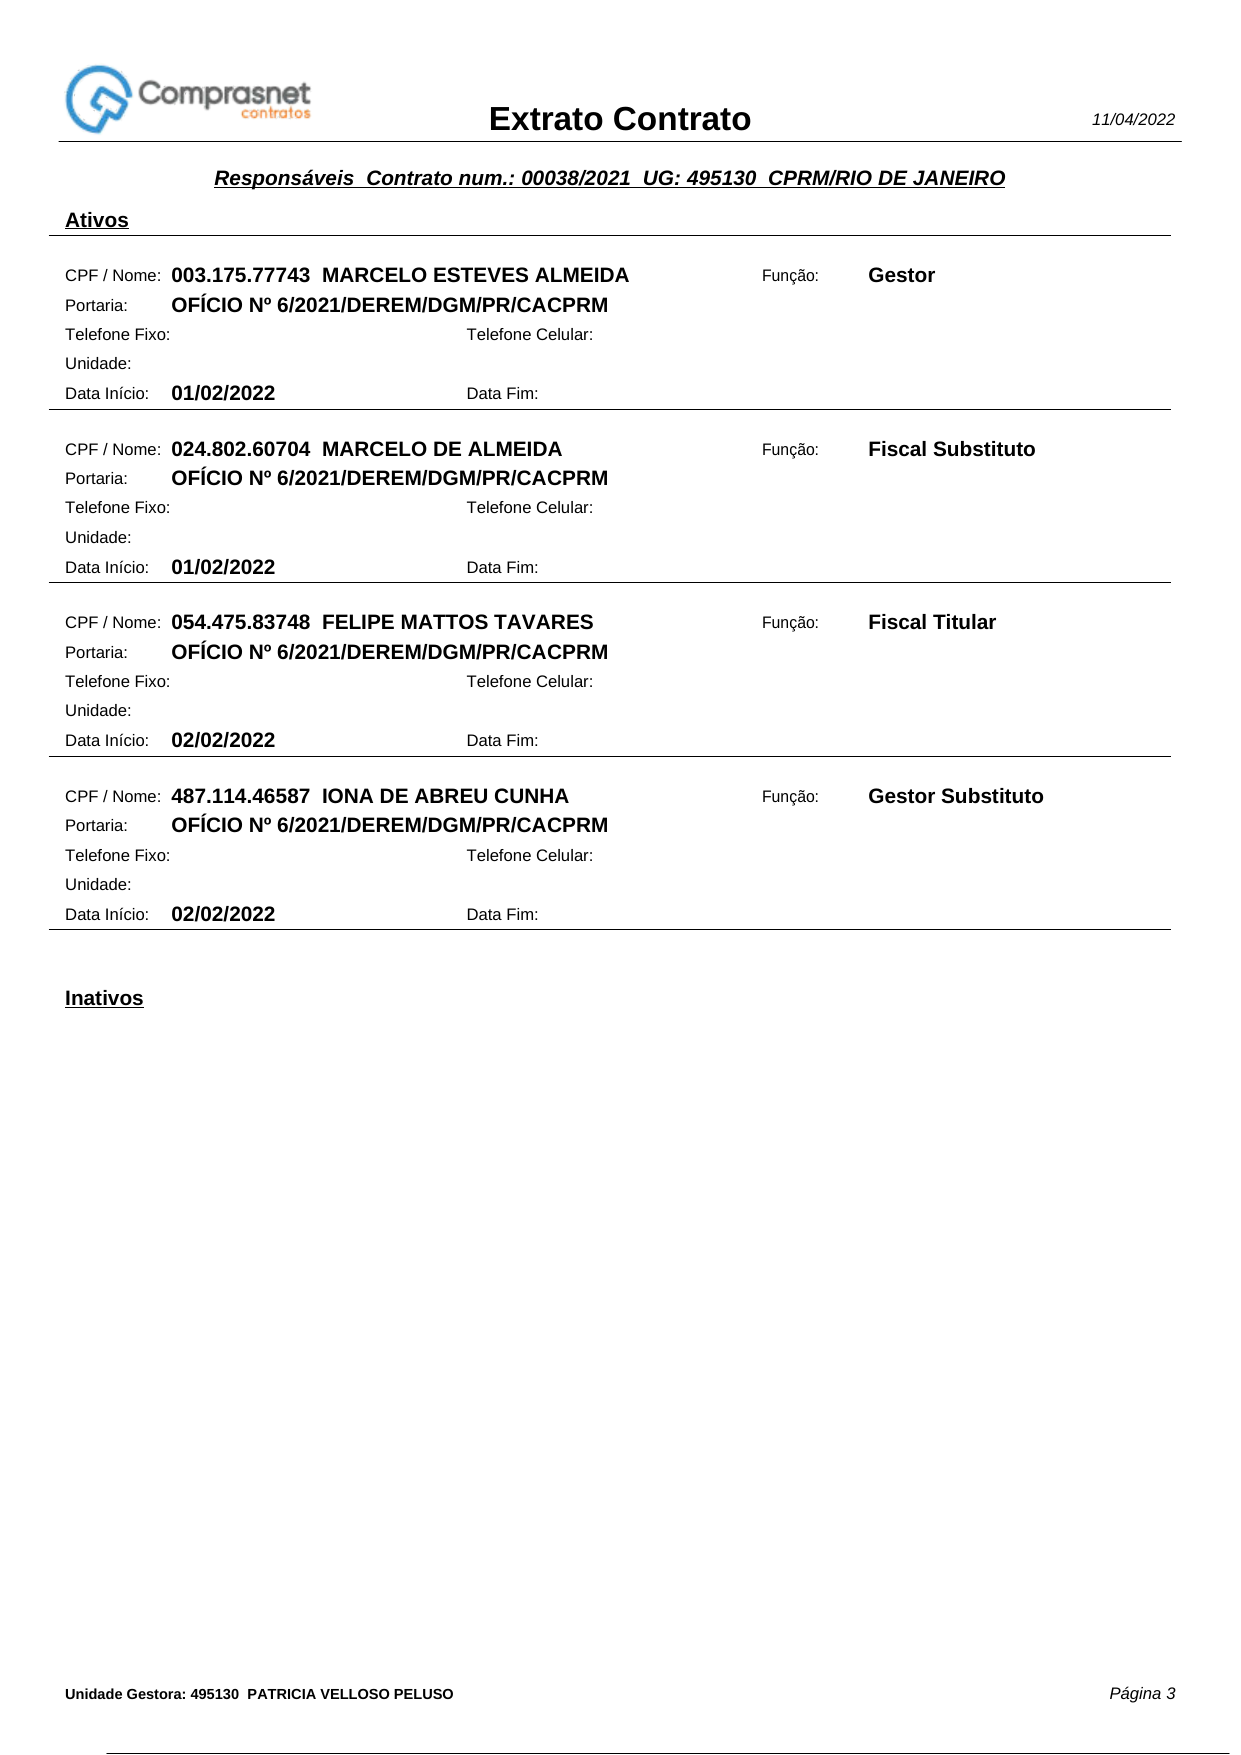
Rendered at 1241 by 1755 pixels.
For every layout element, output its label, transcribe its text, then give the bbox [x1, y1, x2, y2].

text Data Início: 02/02/2022 Data Fim: [65, 728, 1193, 752]
text Portaria: OFÍCIO Nº 6/2021/DEREM/DGM/PR/CA­CPRM [65, 813, 1193, 837]
text Unidade: [65, 528, 1193, 547]
text Telefone Fixo: Telefone Celular: [65, 672, 1193, 691]
text Data Início: 02/02/2022 Data Fim: [65, 902, 1193, 926]
text CPF / Nome: 024.802.607­04 ­ MARCELO DE ALMEIDA Função: Fiscal Substituto [65, 437, 1193, 461]
text Ativos [65, 207, 129, 228]
text Portaria: OFÍCIO Nº 6/2021/DEREM/DGM/PR/CA­CPRM [65, 466, 1193, 490]
text Unidade: [65, 701, 1193, 720]
text Data Início: 01/02/2022 Data Fim: [65, 381, 1193, 405]
text Portaria: OFÍCIO Nº 6/2021/DEREM/DGM/PR/CA­CPRM [65, 292, 1193, 316]
text Telefone Fixo: Telefone Celular: [65, 325, 1193, 344]
text Data Início: 01/02/2022 Data Fim: [65, 554, 1193, 578]
text Portaria: OFÍCIO Nº 6/2021/DEREM/DGM/PR/CA­CPRM [65, 639, 1193, 663]
text Responsáveis ­ Contrato num.: 00038/2021 ­ UG: 495130 ­ CPRM/RIO DE JANEIRO [214, 166, 1193, 190]
text Unidade: [65, 354, 1193, 373]
text Telefone Fixo: Telefone Celular: [65, 498, 1193, 517]
text Unidade: [65, 875, 1193, 894]
text Inativos [65, 986, 1193, 1010]
text CPF / Nome: 487.114.465­87 ­ IONA DE ABREU CUNHA Função: Gestor Substituto [65, 784, 1193, 808]
text CPF / Nome: 054.475.837­48 ­ FELIPE MATTOS TAVARES Função: Fiscal Titular [65, 610, 1193, 634]
text CPF / Nome: 003.175.777­43 ­ MARCELO ESTEVES ALMEIDA Função: Gestor [65, 263, 1193, 287]
text Telefone Fixo: Telefone Celular: [65, 845, 1193, 864]
